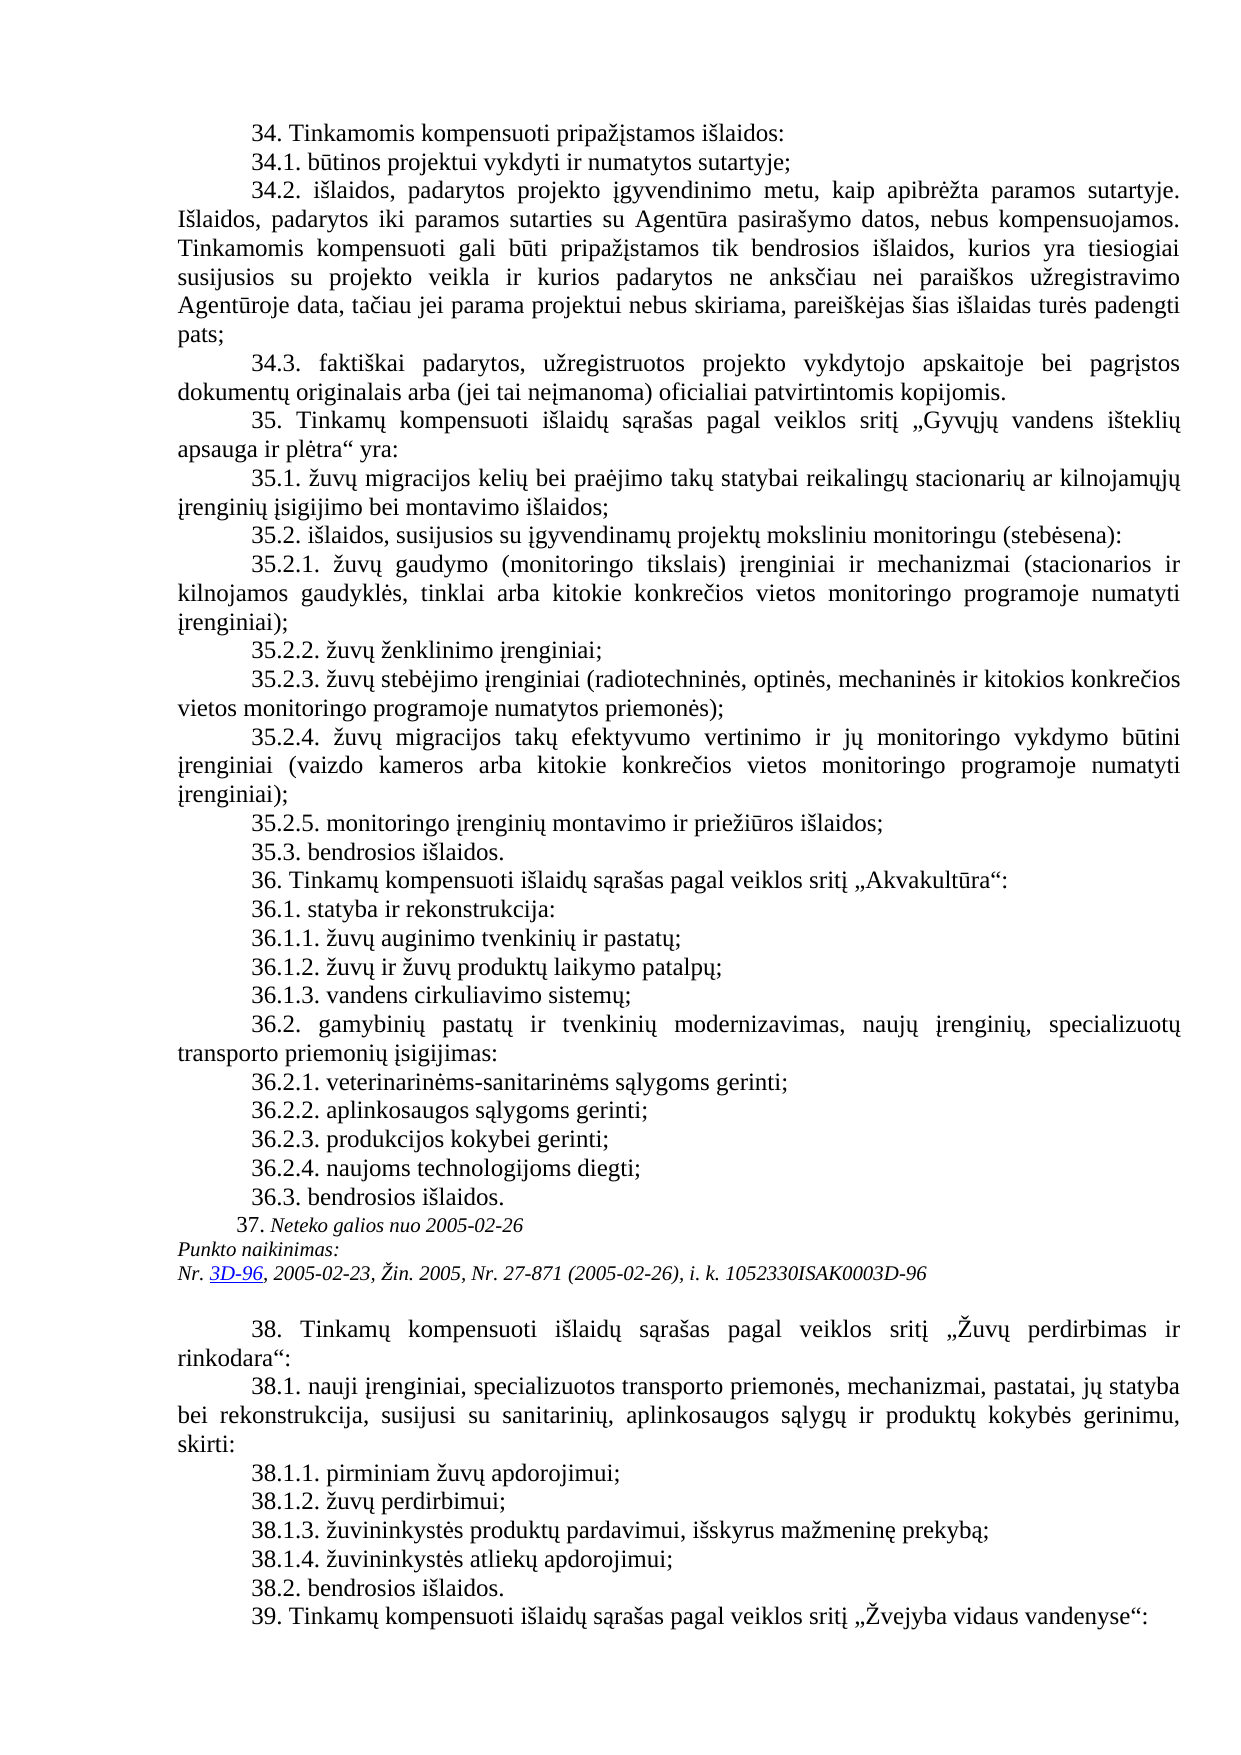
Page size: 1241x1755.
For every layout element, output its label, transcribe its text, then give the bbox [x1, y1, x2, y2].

text 38.1. nauji įrenginiai, specializuotos transporto priemonės, mechanizmai, pastatai, jų statyba bei rekonstrukcija, susijusi su sanitarinių, aplinkosaugos sąlygų ir produktų kokybės gerinimu, skirti: [177, 1371, 1181, 1458]
text 35.2.4. žuvų migracijos takų efektyvumo vertinimo ir jų monitoringo vykdymo būtini įrenginiai (vaizdo kameros arba kitokie konkrečios vietos monitoringo programoje numatyti įrenginiai); [177, 722, 1181, 808]
text 37. Neteko galios nuo 2005-02-26 [177, 1211, 1181, 1237]
text 36.2.1. veterinarinėms-sanitarinėms sąlygoms gerinti; [177, 1067, 1181, 1096]
text 36.2. gamybinių pastatų ir tvenkinių modernizavimas, naujų įrenginių, specializuotų transporto priemonių įsigijimas: [177, 1009, 1181, 1067]
text 34.1. būtinos projektui vykdyti ir numatytos sutartyje; [177, 147, 1181, 176]
text 35.1. žuvų migracijos kelių bei praėjimo takų statybai reikalingų stacionarių ar kilnojamųjų įrenginių įsigijimo bei montavimo išlaidos; [177, 463, 1181, 521]
text 35. Tinkamų kompensuoti išlaidų sąrašas pagal veiklos sritį „Gyvųjų vandens išteklių apsauga ir plėtra“ yra: [177, 406, 1181, 463]
text 35.2.1. žuvų gaudymo (monitoringo tikslais) įrenginiai ir mechanizmai (stacionarios ir kilnojamos gaudyklės, tinklai arba kitokie konkrečios vietos monitoringo programoje numatyti įrenginiai); [177, 549, 1181, 636]
text 38.1.1. pirminiam žuvų apdorojimui; [177, 1458, 1181, 1486]
text 34.3. faktiškai padarytos, užregistruotos projekto vykdytojo apskaitoje bei pagrįstos dokumentų originalais arba (jei tai neįmanoma) oficialiai patvirtintomis kopijomis. [177, 348, 1181, 406]
text 35.2.3. žuvų stebėjimo įrenginiai (radiotechninės, optinės, mechaninės ir kitokios konkrečios vietos monitoringo programoje numatytos priemonės); [177, 664, 1181, 722]
text 38.1.4. žuvininkystės atliekų apdorojimui; [177, 1544, 1181, 1573]
text 36.1.2. žuvų ir žuvų produktų laikymo patalpų; [177, 952, 1181, 981]
text 35.2.2. žuvų ženklinimo įrenginiai; [177, 636, 1181, 664]
text 38. Tinkamų kompensuoti išlaidų sąrašas pagal veiklos sritį „Žuvų perdirbimas ir rinkodara“: [177, 1314, 1181, 1371]
text 36.2.3. produkcijos kokybei gerinti; [177, 1124, 1181, 1153]
text 36.1.1. žuvų auginimo tvenkinių ir pastatų; [177, 923, 1181, 952]
text 36.1.3. vandens cirkuliavimo sistemų; [177, 981, 1181, 1009]
text 36.3. bendrosios išlaidos. [177, 1182, 1181, 1211]
text 39. Tinkamų kompensuoti išlaidų sąrašas pagal veiklos sritį „Žvejyba vidaus vandenyse“: [177, 1601, 1181, 1630]
text Punkto naikinimas: [177, 1237, 1181, 1261]
text 36.1. statyba ir rekonstrukcija: [177, 894, 1181, 923]
text Nr. 3D-96, 2005-02-23, Žin. 2005, Nr. 27-871 (2005-02-26), i. k. 1052330ISAK0003D-96 [177, 1261, 1181, 1285]
text 35.3. bendrosios išlaidos. [177, 837, 1181, 866]
text 36.2.2. aplinkosaugos sąlygoms gerinti; [177, 1096, 1181, 1124]
text 35.2. išlaidos, susijusios su įgyvendinamų projektų moksliniu monitoringu (stebėsena): [177, 521, 1181, 549]
text 36.2.4. naujoms technologijoms diegti; [177, 1153, 1181, 1182]
text 36. Tinkamų kompensuoti išlaidų sąrašas pagal veiklos sritį „Akvakultūra“: [177, 866, 1181, 894]
text 35.2.5. monitoringo įrenginių montavimo ir priežiūros išlaidos; [177, 808, 1181, 837]
text 38.1.3. žuvininkystės produktų pardavimui, išskyrus mažmeninę prekybą; [177, 1515, 1181, 1544]
text 38.2. bendrosios išlaidos. [177, 1573, 1181, 1601]
text 34. Tinkamomis kompensuoti pripažįstamos išlaidos: [177, 118, 1181, 147]
text 34.2. išlaidos, padarytos projekto įgyvendinimo metu, kaip apibrėžta paramos sutartyje. Išlaidos, padarytos iki paramos sutarties su Agentūra pasirašymo datos, nebus kompensuojamos. Tinkamomis kompensuoti gali būti pripažįstamos tik bendrosios išlaidos, kurios yra tiesiogiai susijusios su projekto veikla ir kurios padarytos ne anksčiau nei paraiškos užregistravimo Agentūroje data, tačiau jei parama projektui nebus skiriama, pareiškėjas šias išlaidas turės padengti pats; [177, 176, 1181, 348]
text 38.1.2. žuvų perdirbimui; [177, 1486, 1181, 1515]
